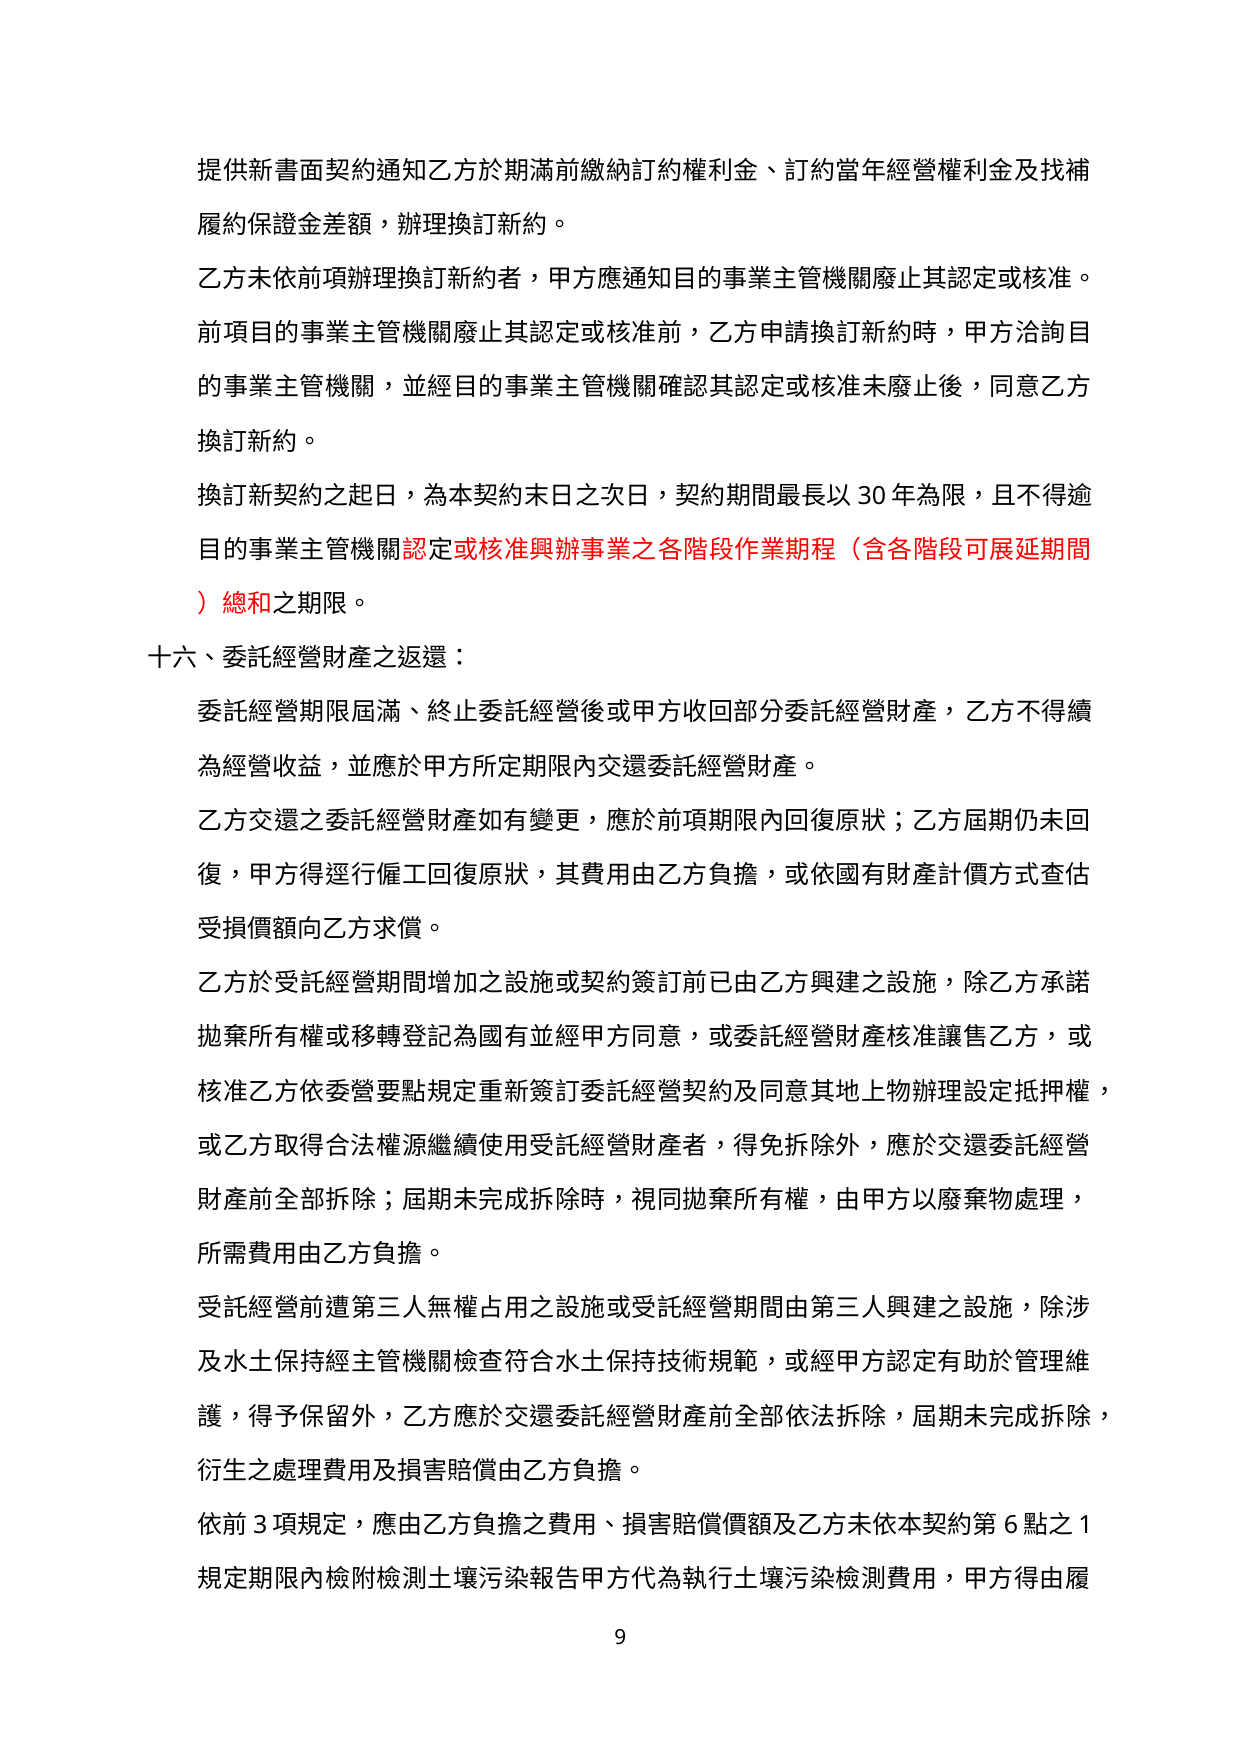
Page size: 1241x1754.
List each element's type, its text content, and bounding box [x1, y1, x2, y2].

text 換訂新契約之起日，為本契約末日之次日，契約期間最長以30年為限，且不得逾目的事業主管機關認定或核准興辦事業之各階段作業期程（含各階段可展延期間）總和之期限。 [198, 461, 1092, 623]
text 前項目的事業主管機關廢止其認定或核准前，乙方申請換訂新約時，甲方洽詢目的事業主管機關，並經目的事業主管機關確認其認定或核准未廢止後，同意乙方換訂新約。 [198, 298, 1092, 461]
text 依前3項規定，應由乙方負擔之費用、損害賠償價額及乙方未依本契約第6點之1規定期限內檢附檢測土壤污染報告甲方代為執行土壤污染檢測費用，甲方得由履 [198, 1490, 1092, 1598]
text 甲方應於本契約期限屆滿前3個月，確認目的事業主管機關之認定或核准仍存續有效，且無本契約第13點第1項規定情形及無占用委託經營財產毗鄰國有土地後，提供新書面契約通知乙方於期滿前繳納訂約權利金、訂約當年經營權利金及找補履約保證金差額，辦理換訂新約。 [198, 136, 1092, 244]
text 十六、委託經營財產之返還： [148, 623, 1092, 677]
text 乙方未依前項辦理換訂新約者，甲方應通知目的事業主管機關廢止其認定或核准。 [198, 244, 1092, 298]
text 乙方交還之委託經營財產如有變更，應於前項期限內回復原狀；乙方屆期仍未回復，甲方得逕行僱工回復原狀，其費用由乙方負擔，或依國有財產計價方式查估受損價額向乙方求償。 [198, 786, 1092, 948]
text 乙方於受託經營期間增加之設施或契約簽訂前已由乙方興建之設施，除乙方承諾拋棄所有權或移轉登記為國有並經甲方同意，或委託經營財產核准讓售乙方，或核准乙方依委營要點規定重新簽訂委託經營契約及同意其地上物辦理設定抵押權，或乙方取得合法權源繼續使用受託經營財產者，得免拆除外，應於交還委託經營財產前全部拆除；屆期未完成拆除時，視同拋棄所有權，由甲方以廢棄物處理，所需費用由乙方負擔。 [198, 948, 1092, 1273]
text 受託經營前遭第三人無權占用之設施或受託經營期間由第三人興建之設施，除涉及水土保持經主管機關檢查符合水土保持技術規範，或經甲方認定有助於管理維護，得予保留外，乙方應於交還委託經營財產前全部依法拆除，屆期未完成拆除，衍生之處理費用及損害賠償由乙方負擔。 [198, 1273, 1092, 1490]
text 委託經營期限屆滿、終止委託經營後或甲方收回部分委託經營財產，乙方不得續為經營收益，並應於甲方所定期限內交還委託經營財產。 [198, 677, 1092, 786]
